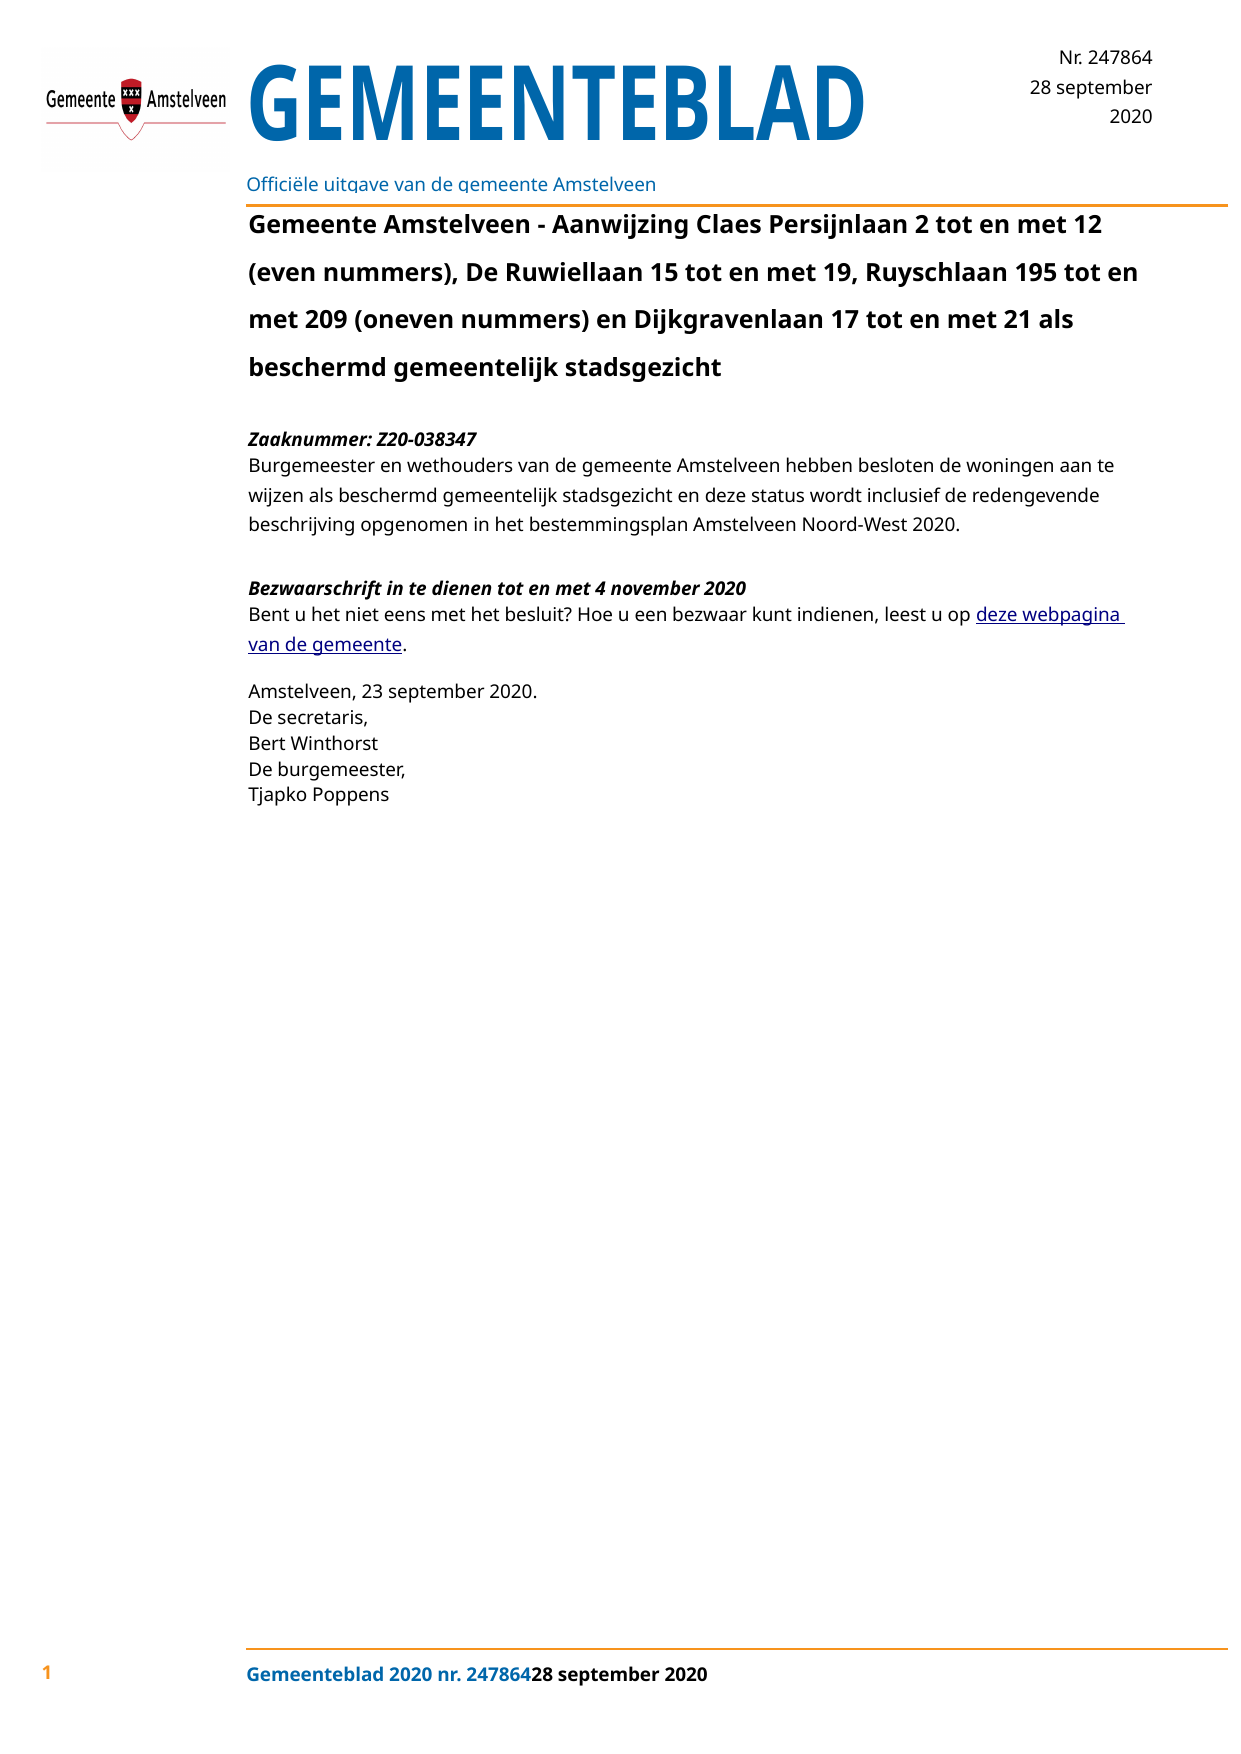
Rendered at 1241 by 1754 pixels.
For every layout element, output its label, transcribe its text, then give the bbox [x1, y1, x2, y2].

text Gemeente Amstelveen - Aanwijzing Claes Persijnlaan 2 tot en met 12 (even nummers), De Ruwiellaan 15 tot en met 19, Ruyschlaan 195 tot en met 209 (oneven nummers) en Dijkgravenlaan 17 tot en met 21 als beschermd gemeentelijk stadsgezicht [248, 207, 1152, 384]
text Amstelveen, 23 september 2020. [248, 679, 1152, 704]
text De secretaris, [248, 704, 1152, 730]
text Tjapko Poppens [248, 782, 1152, 807]
picture [41, 47, 231, 172]
text Burgemeester en wethouders van de gemeente Amstelveen hebben besloten de woningen aan te wijzen als beschermd gemeentelijk stadsgezicht en deze status wordt inclusief de redengevende beschrijving opgenomen in het bestemmingsplan Amstelveen Noord-West 2020. [248, 452, 1152, 537]
text Bent u het niet eens met het besluit? Hoe u een bezwaar kunt indienen, leest u op deze webpagina van de gemeente. [248, 601, 1152, 657]
text Bezwaarschrift in te dienen tot en met 4 november 2020 [248, 576, 1152, 601]
text Zaaknummer: Z20-038347 [248, 427, 1152, 452]
text De burgemeester, [248, 756, 1152, 782]
text Bert Winthorst [248, 730, 1152, 756]
